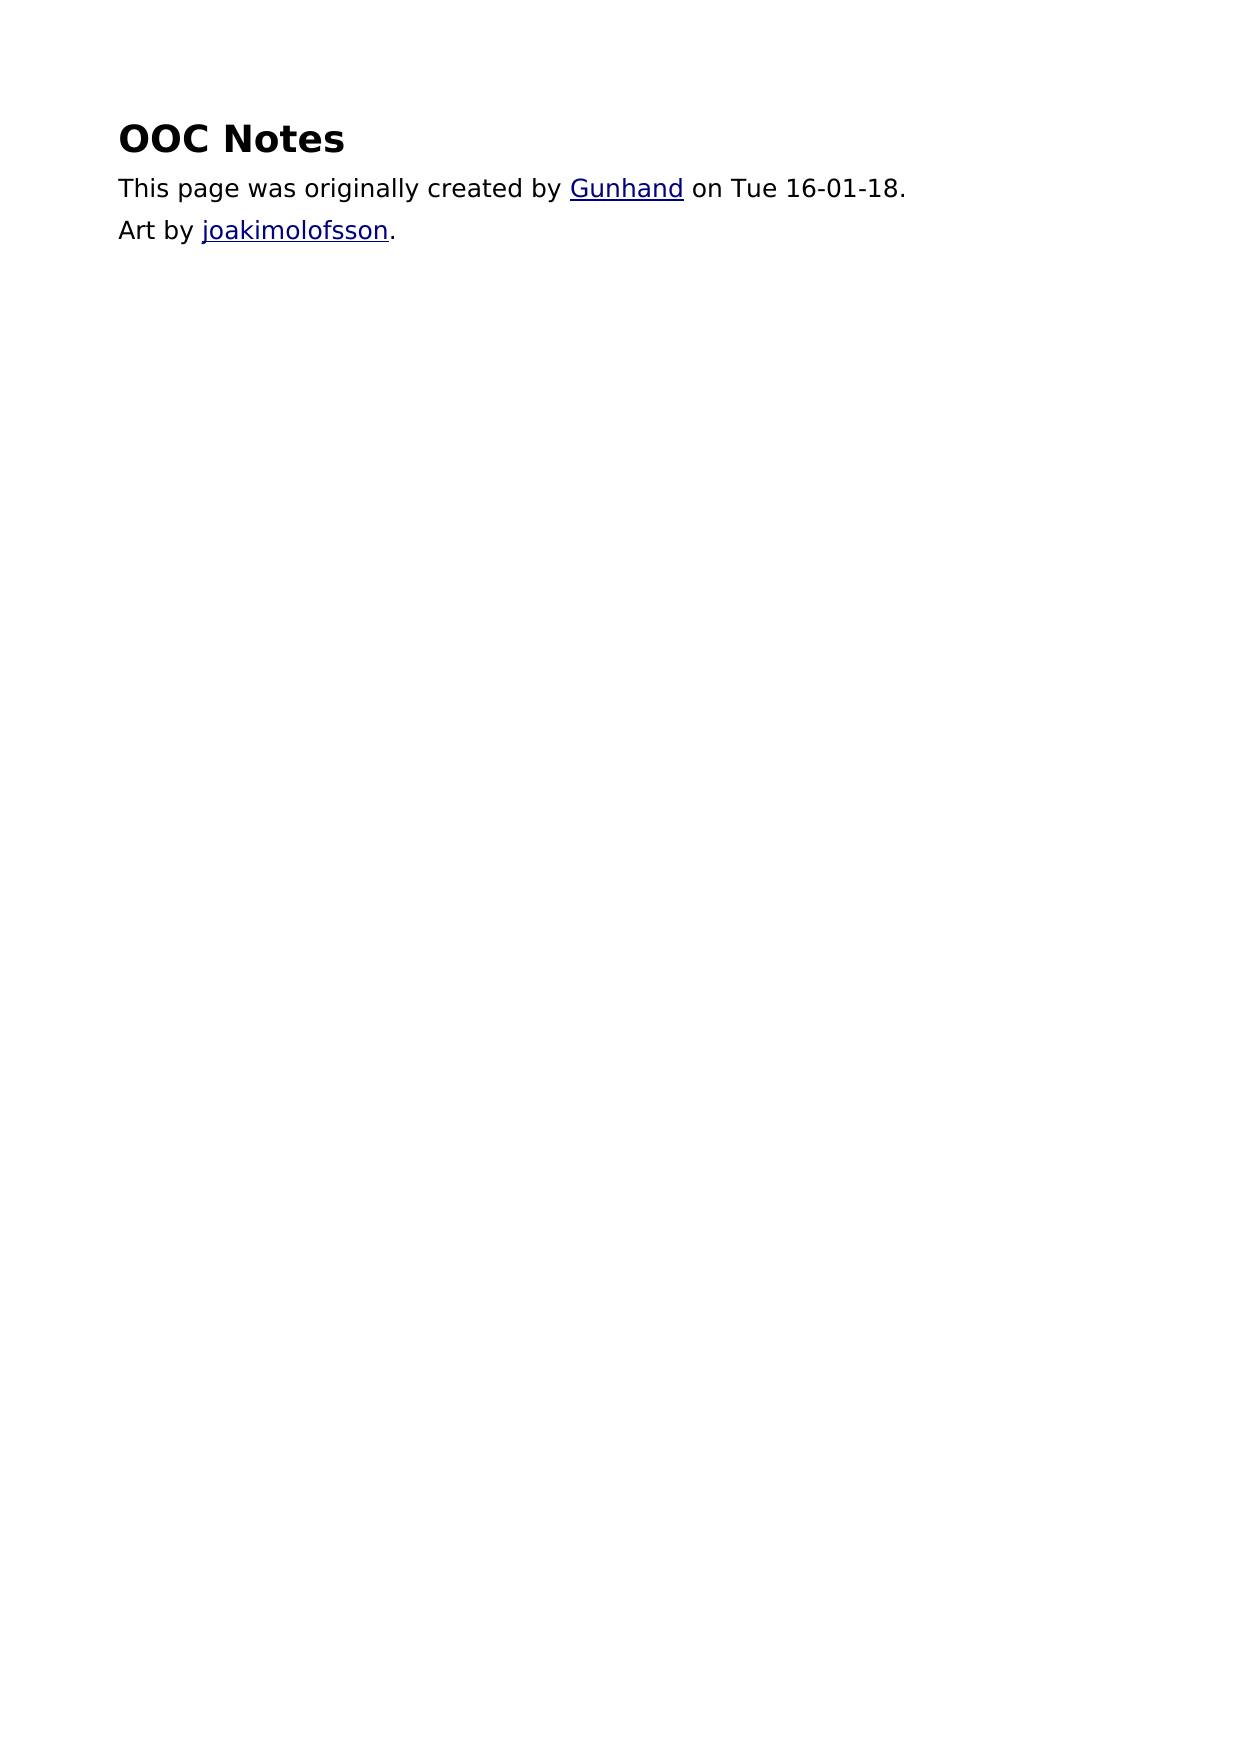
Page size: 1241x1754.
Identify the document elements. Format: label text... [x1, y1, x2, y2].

subtitle OOC Notes [118, 118, 1122, 162]
text This page was originally created by Gunhand on Tue 16-01-18. [118, 174, 1122, 203]
text Art by joakimolofsson. [118, 216, 1122, 245]
